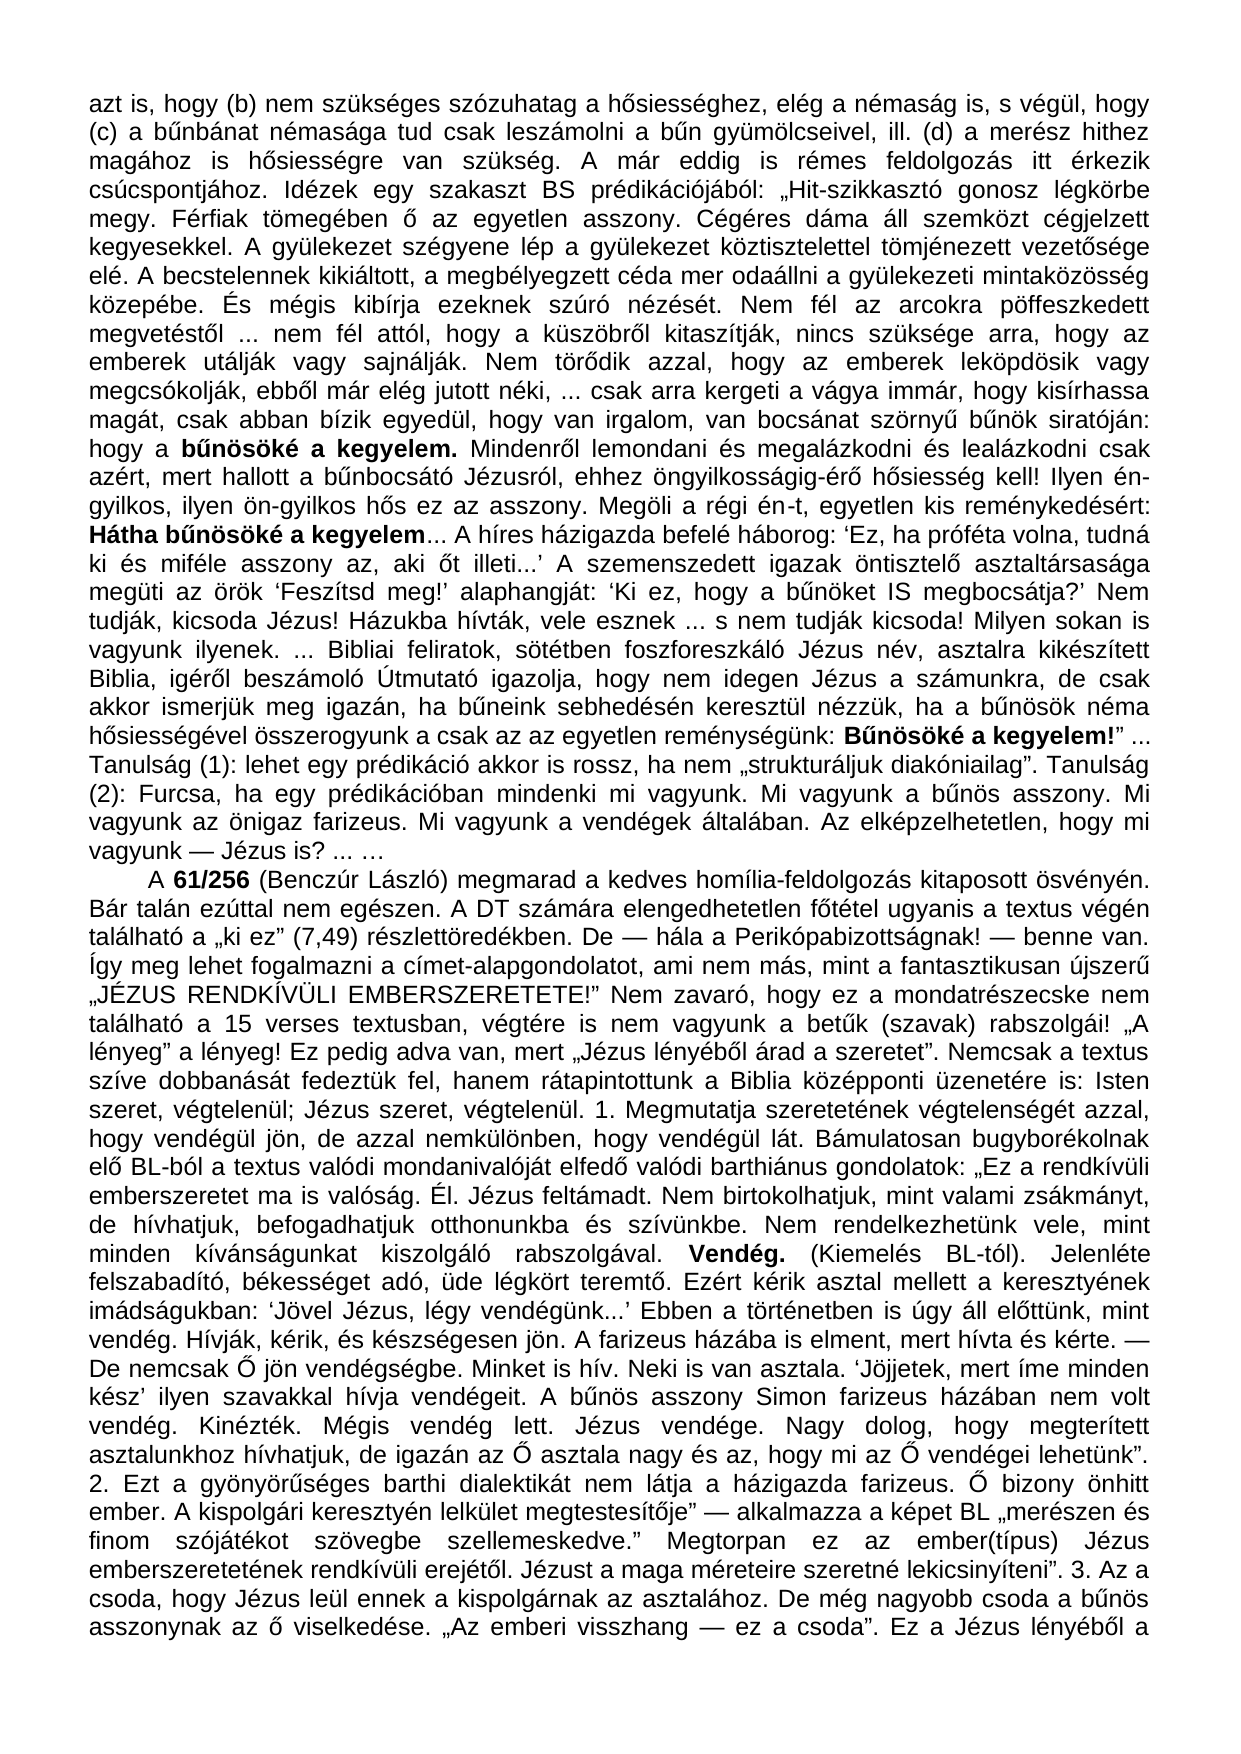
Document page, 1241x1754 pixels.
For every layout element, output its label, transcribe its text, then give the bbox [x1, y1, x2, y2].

text azt is, hogy (b) nem szükséges szózuhatag a hősiességhez, elég a némaság is, s végül, hogy (c) a bűnbánat némasága tud csak leszámolni a bűn gyümölcseivel, ill. (d) a merész hithez magához is hősiességre van szükség. A már eddig is rémes feldolgozás itt érkezik csúcspontjához. Idézek egy szakaszt BS prédikációjából: „Hit-szikkasztó gonosz légkörbe megy. Férfiak tömegében ő az egyetlen asszony. Cégéres dáma áll szemközt cégjelzett kegyesekkel. A gyülekezet szégyene lép a gyülekezet köztisztelettel tömjénezett vezetősége elé. A becstelennek kikiáltott, a megbélyegzett céda mer odaállni a gyülekezeti mintaközösség közepébe. És mégis kibírja ezeknek szúró nézését. Nem fél az arcokra pöffeszkedett megvetéstől ... nem fél attól, hogy a küszöbről kitaszítják, nincs szüksége arra, hogy az emberek utálják vagy sajnálják. Nem törődik azzal, hogy az emberek leköpdösik vagy megcsókolják, ebből már elég jutott néki, ... csak arra kergeti a vágya immár, hogy kisírhassa magát, csak abban bízik egyedül, hogy van irgalom, van bocsánat szörnyű bűnök siratóján: hogy a bűnösöké a kegyelem. Mindenről lemondani és megalázkodni és lealázkodni csak azért, mert hallott a bűnbocsátó Jézusról, ehhez öngyilkosságig-érő hősiesség kell! Ilyen én-gyilkos, ilyen ön-gyilkos hős ez az asszony. Megöli a régi én‑t, egyetlen kis reménykedésért: Hátha bűnösöké a kegyelem... A híres házigazda befelé háborog: ‘Ez, ha próféta volna, tudná ki és miféle asszony az, aki őt illeti...’ A szemenszedett igazak öntisztelő asztaltársasága megüti az örök ‘Feszítsd meg!’ alaphangját: ‘Ki ez, hogy a bűnöket IS megbocsátja?’ Nem tudják, kicsoda Jézus! Házukba hívták, vele esznek ... s nem tudják kicsoda! Milyen sokan is vagyunk ilyenek. ... Bibliai feliratok, sötétben foszforeszkáló Jézus név, asztalra kikészített Biblia, igéről beszámoló Útmutató igazolja, hogy nem idegen Jézus a számunkra, de csak akkor ismerjük meg igazán, ha bűneink sebhedésén keresztül nézzük, ha a bűnösök néma hősiességével összerogyunk a csak az az egyetlen reménységünk: Bűnösöké a kegyelem!” ... Tanulság (1): lehet egy prédikáció akkor is rossz, ha nem „strukturáljuk diakóniailag”. Tanulság (2): Furcsa, ha egy prédikációban mindenki mi vagyunk. Mi vagyunk a bűnös asszony. Mi vagyunk az önigaz farizeus. Mi vagyunk a vendégek általában. Az elképzelhetetlen, hogy mi vagyunk ― Jézus is? ... … [88, 88, 1152, 865]
text A 61/256 (Benczúr László) megmarad a kedves homília-feldolgozás kitaposott ösvényén. Bár talán ezúttal nem egészen. A DT számára elengedhetetlen főtétel ugyanis a textus végén található a „ki ez” (7,49) részlettöredékben. De ― hála a Perikópabizottságnak! ― benne van. Így meg lehet fogalmazni a címet-alapgondolatot, ami nem más, mint a fantasztikusan újszerű „JÉZUS RENDKÍVÜLI EMBERSZERETETE!” Nem zavaró, hogy ez a mondatrészecske nem található a 15 verses textusban, végtére is nem vagyunk a betűk (szavak) rabszolgái! „A lényeg” a lényeg! Ez pedig adva van, mert „Jézus lényéből árad a szeretet”. Nemcsak a textus szíve dobbanását fedeztük fel, hanem rátapintottunk a Biblia középponti üzenetére is: Isten szeret, végtelenül; Jézus szeret, végtelenül. 1. Megmutatja szeretetének végtelenségét azzal, hogy vendégül jön, de azzal nemkülönben, hogy vendégül lát. Bámulatosan bugyborékolnak elő BL-ból a textus valódi mondanivalóját elfedő valódi barthiánus gondolatok: „Ez a rendkívüli emberszeretet ma is valóság. Él. Jézus feltámadt. Nem birtokolhatjuk, mint valami zsákmányt, de hívhatjuk, befogadhatjuk otthonunkba és szívünkbe. Nem rendelkezhetünk vele, mint minden kívánságunkat kiszolgáló rabszolgával. Vendég. (Kiemelés BL-tól). Jelenléte felszabadító, békességet adó, üde légkört teremtő. Ezért kérik asztal mellett a keresztyének imádságukban: ‘Jövel Jézus, légy vendégünk...’ Ebben a történetben is úgy áll előttünk, mint vendég. Hívják, kérik, és készségesen jön. A farizeus házába is elment, mert hívta és kérte. ― De nemcsak Ő jön vendégségbe. Minket is hív. Neki is van asztala. ‘Jöjjetek, mert íme minden kész’ ilyen szavakkal hívja vendégeit. A bűnös asszony Simon farizeus házában nem volt vendég. Kinézték. Mégis vendég lett. Jézus vendége. Nagy dolog, hogy megterített asztalunkhoz hívhatjuk, de igazán az Ő asztala nagy és az, hogy mi az Ő vendégei lehetünk”. 2. Ezt a gyönyörűséges barthi dialektikát nem látja a házigazda farizeus. Ő bizony önhitt ember. A kispolgári keresztyén lelkület megtestesítője” ― alkalmazza a képet BL „merészen és finom szójátékot szövegbe szellemeskedve.” Megtorpan ez az ember(típus) Jézus emberszeretetének rendkívüli erejétől. Jézust a maga méreteire szeretné lekicsinyíteni”. 3. Az a csoda, hogy Jézus leül ennek a kispolgárnak az asztalához. De még nagyobb csoda a bűnös asszonynak az ő viselkedése. „Az emberi visszhang ― ez a csoda”. Ez a Jézus lényéből a [88, 865, 1152, 1641]
